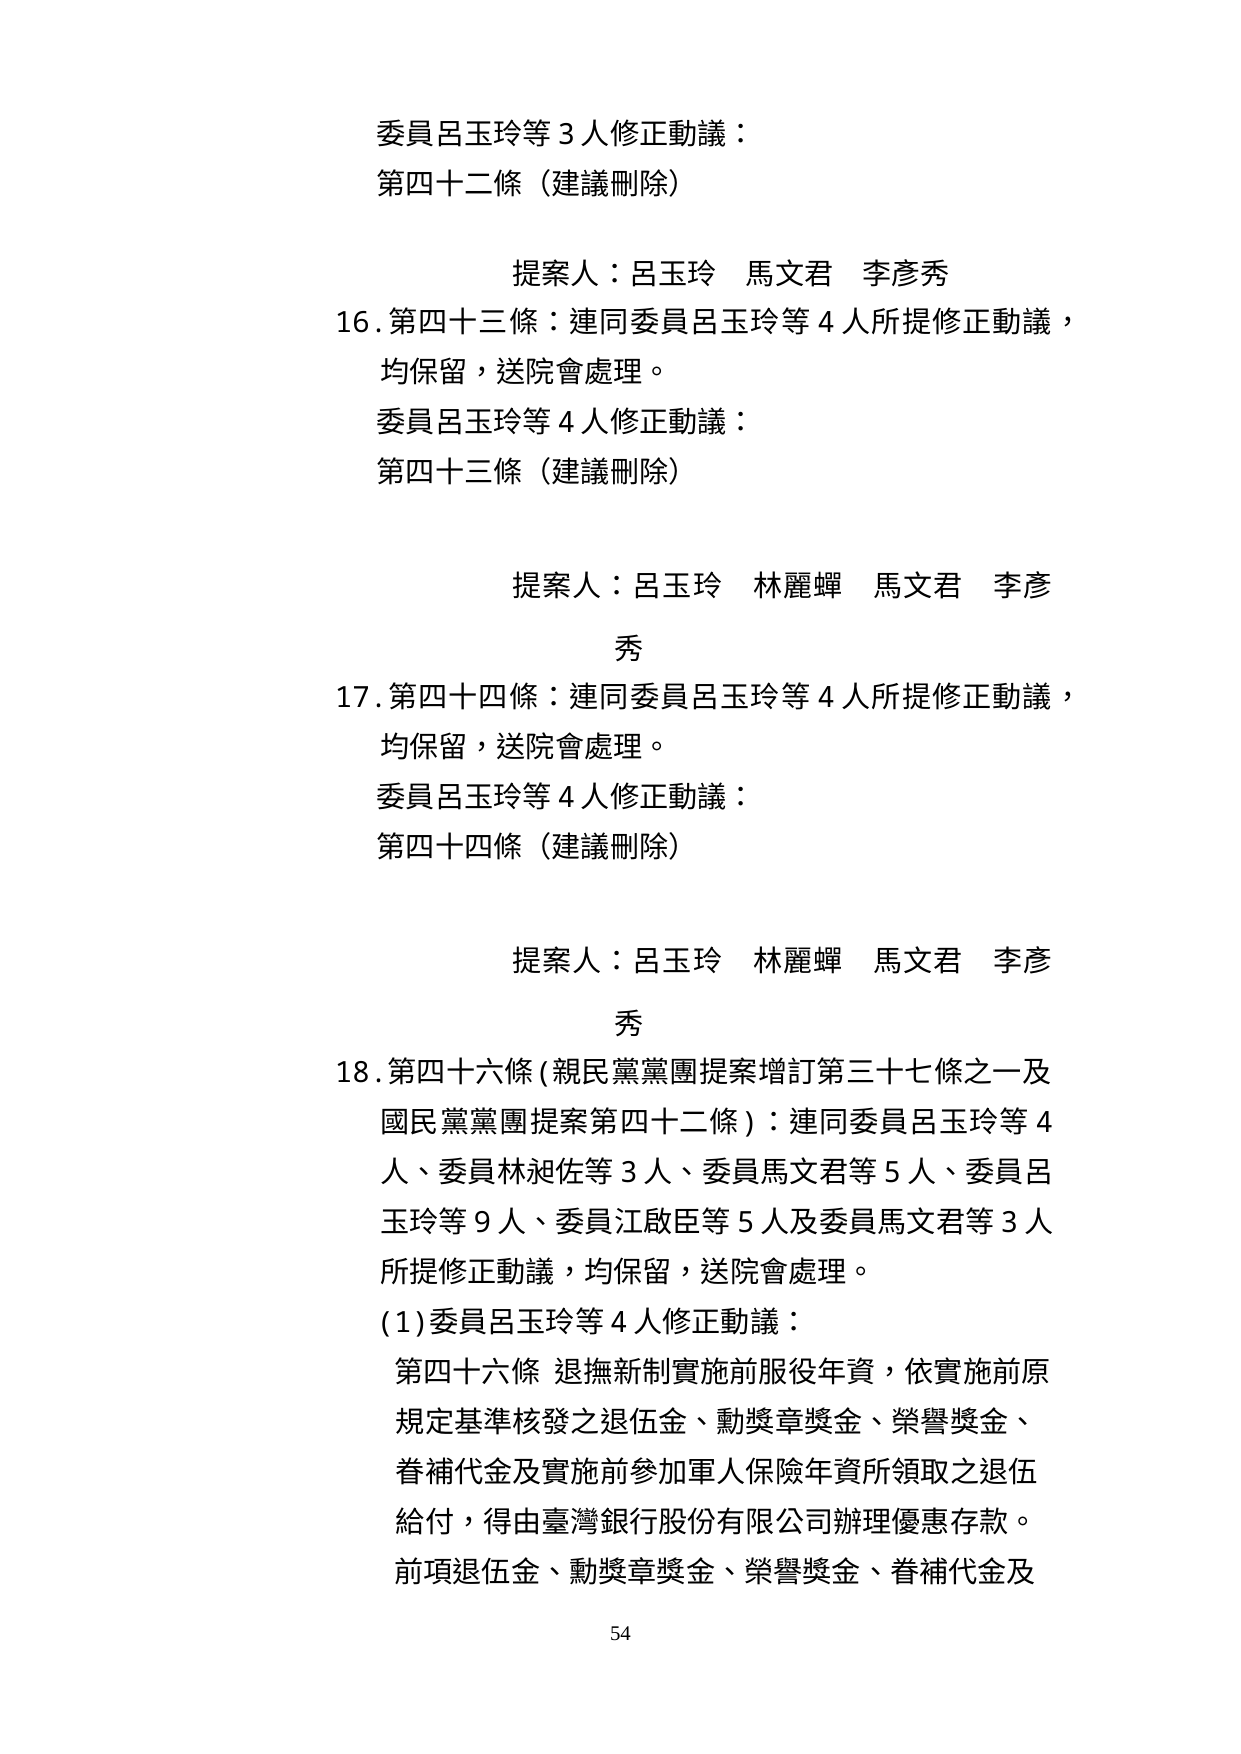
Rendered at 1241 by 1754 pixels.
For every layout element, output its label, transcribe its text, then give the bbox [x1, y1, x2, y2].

text 16.第四十三條：連同委員呂玉玲等4人所提修正動議，均保留，送院會處理。 [334, 292, 1053, 392]
text 第四十六條 退撫新制實施前服役年資，依實施前原規定基準核發之退伍金、勳獎章獎金、榮譽獎金、眷補代金及實施前參加軍人保險年資所領取之退伍給付，得由臺灣銀行股份有限公司辦理優惠存款。 [394, 1342, 1053, 1542]
text (1)委員呂玉玲等4人修正動議： [376, 1292, 1053, 1342]
text 前項退伍金、勳獎章獎金、榮譽獎金、眷補代金及軍人保險退伍給付優惠存款之適用對象、辦理條件、金額、利率、期限、利息差額補助、質借及其他相關事項之辦法，由國防部會商財政部擬訂，報行政院核定之。 [394, 1542, 1053, 1592]
text 17.第四十四條：連同委員呂玉玲等4人所提修正動議，均保留，送院會處理。 [334, 667, 1053, 767]
text 委員呂玉玲等4人修正動議： [376, 392, 1053, 442]
text 18.第四十六條(親民黨黨團提案增訂第三十七條之一及國民黨黨團提案第四十二條)：連同委員呂玉玲等4人、委員林昶佐等3人、委員馬文君等5人、委員呂玉玲等9人、委員江啟臣等5人及委員馬文君等3人所提修正動議，均保留，送院會處理。 [334, 1042, 1053, 1292]
text 第四十四條（建議刪除） [376, 817, 1053, 867]
text 第四十二條（建議刪除） [376, 155, 1053, 205]
text 委員呂玉玲等3人修正動議： [376, 105, 1053, 155]
text 提案人：呂玉玲 馬文君 李彥秀 [512, 230, 1053, 292]
text 委員呂玉玲等4人修正動議： [376, 767, 1053, 817]
text 第四十三條（建議刪除） [376, 442, 1053, 492]
text 提案人：呂玉玲 林麗蟬 馬文君 李彥秀 [512, 917, 1053, 1042]
text 提案人：呂玉玲 林麗蟬 馬文君 李彥秀 [512, 542, 1053, 667]
